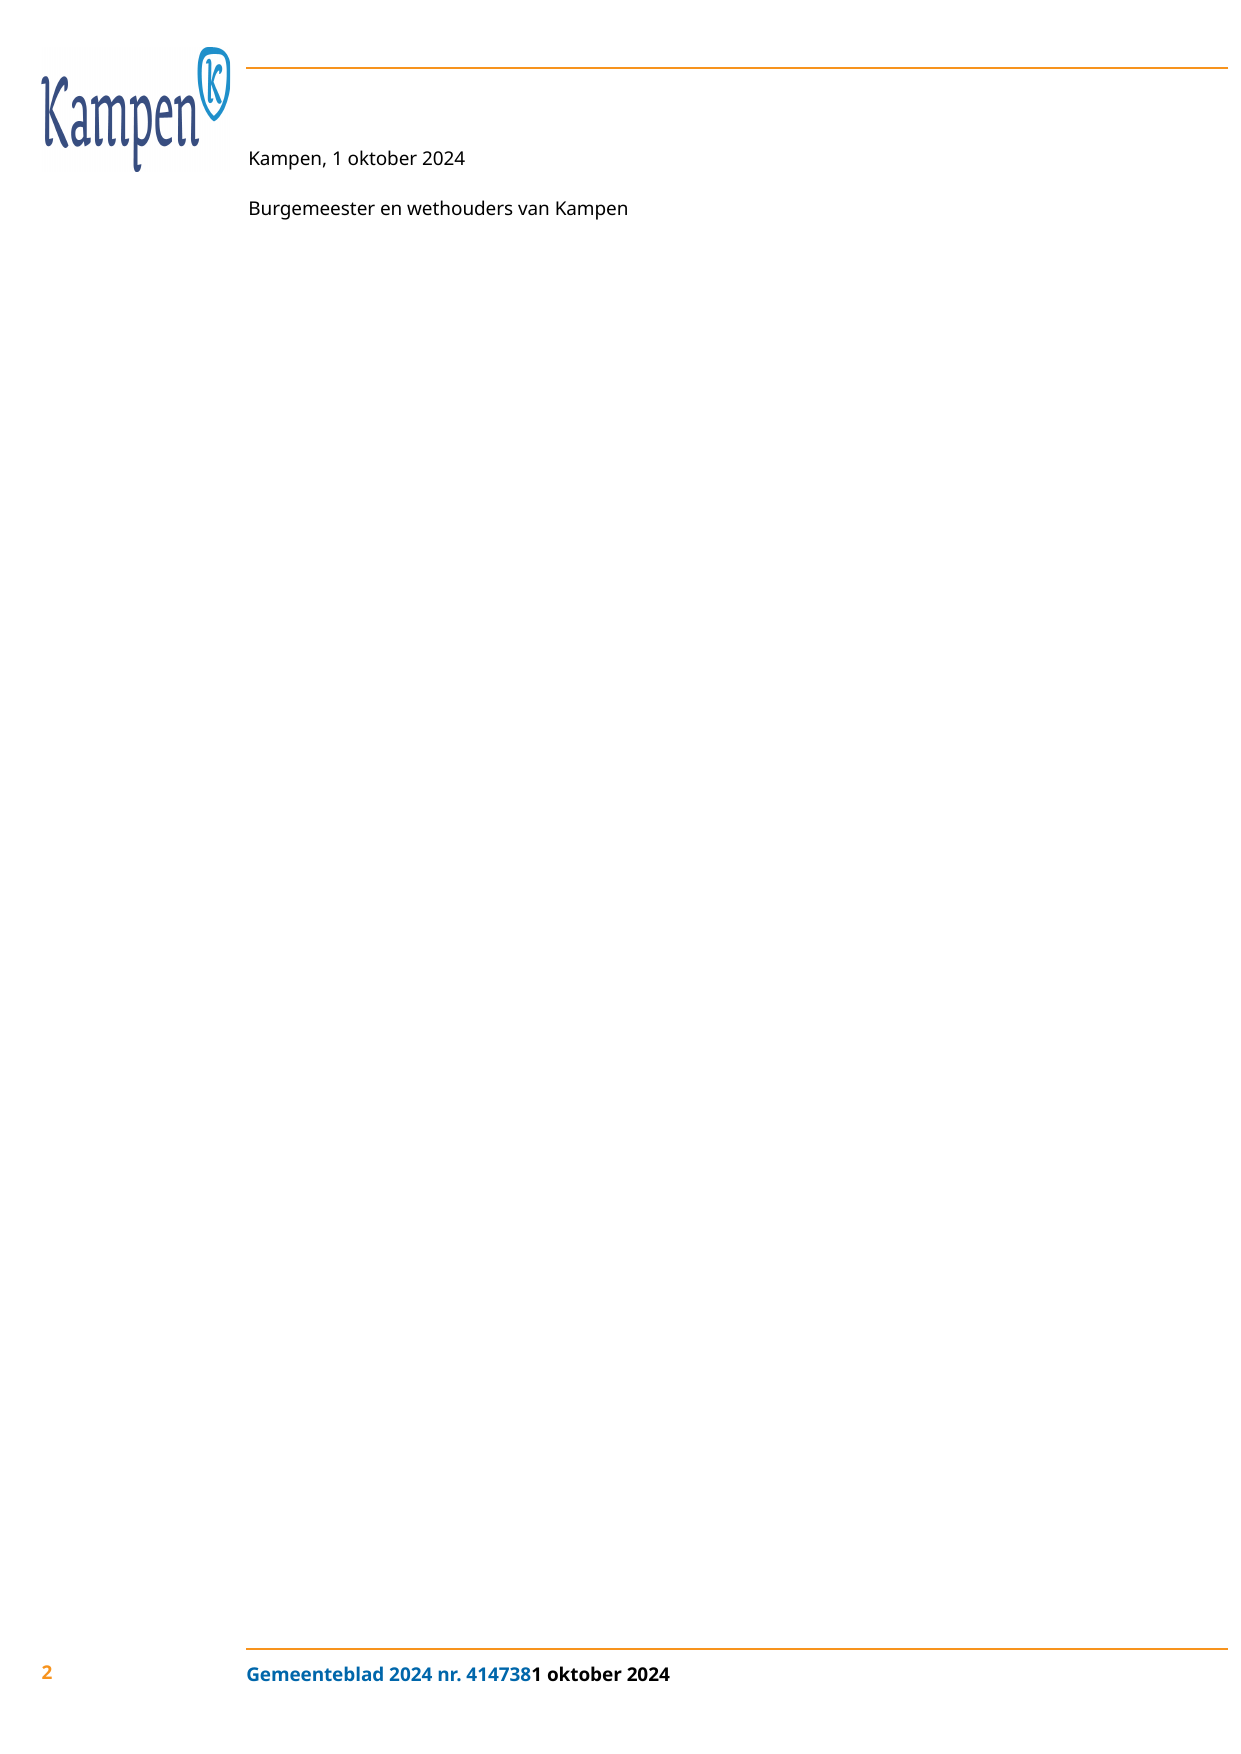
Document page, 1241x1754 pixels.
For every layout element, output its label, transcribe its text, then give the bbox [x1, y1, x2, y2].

picture [41, 47, 231, 172]
text Kampen, 1 oktober 2024 [248, 145, 1152, 171]
text Burgemeester en wethouders van Kampen [248, 196, 1152, 221]
